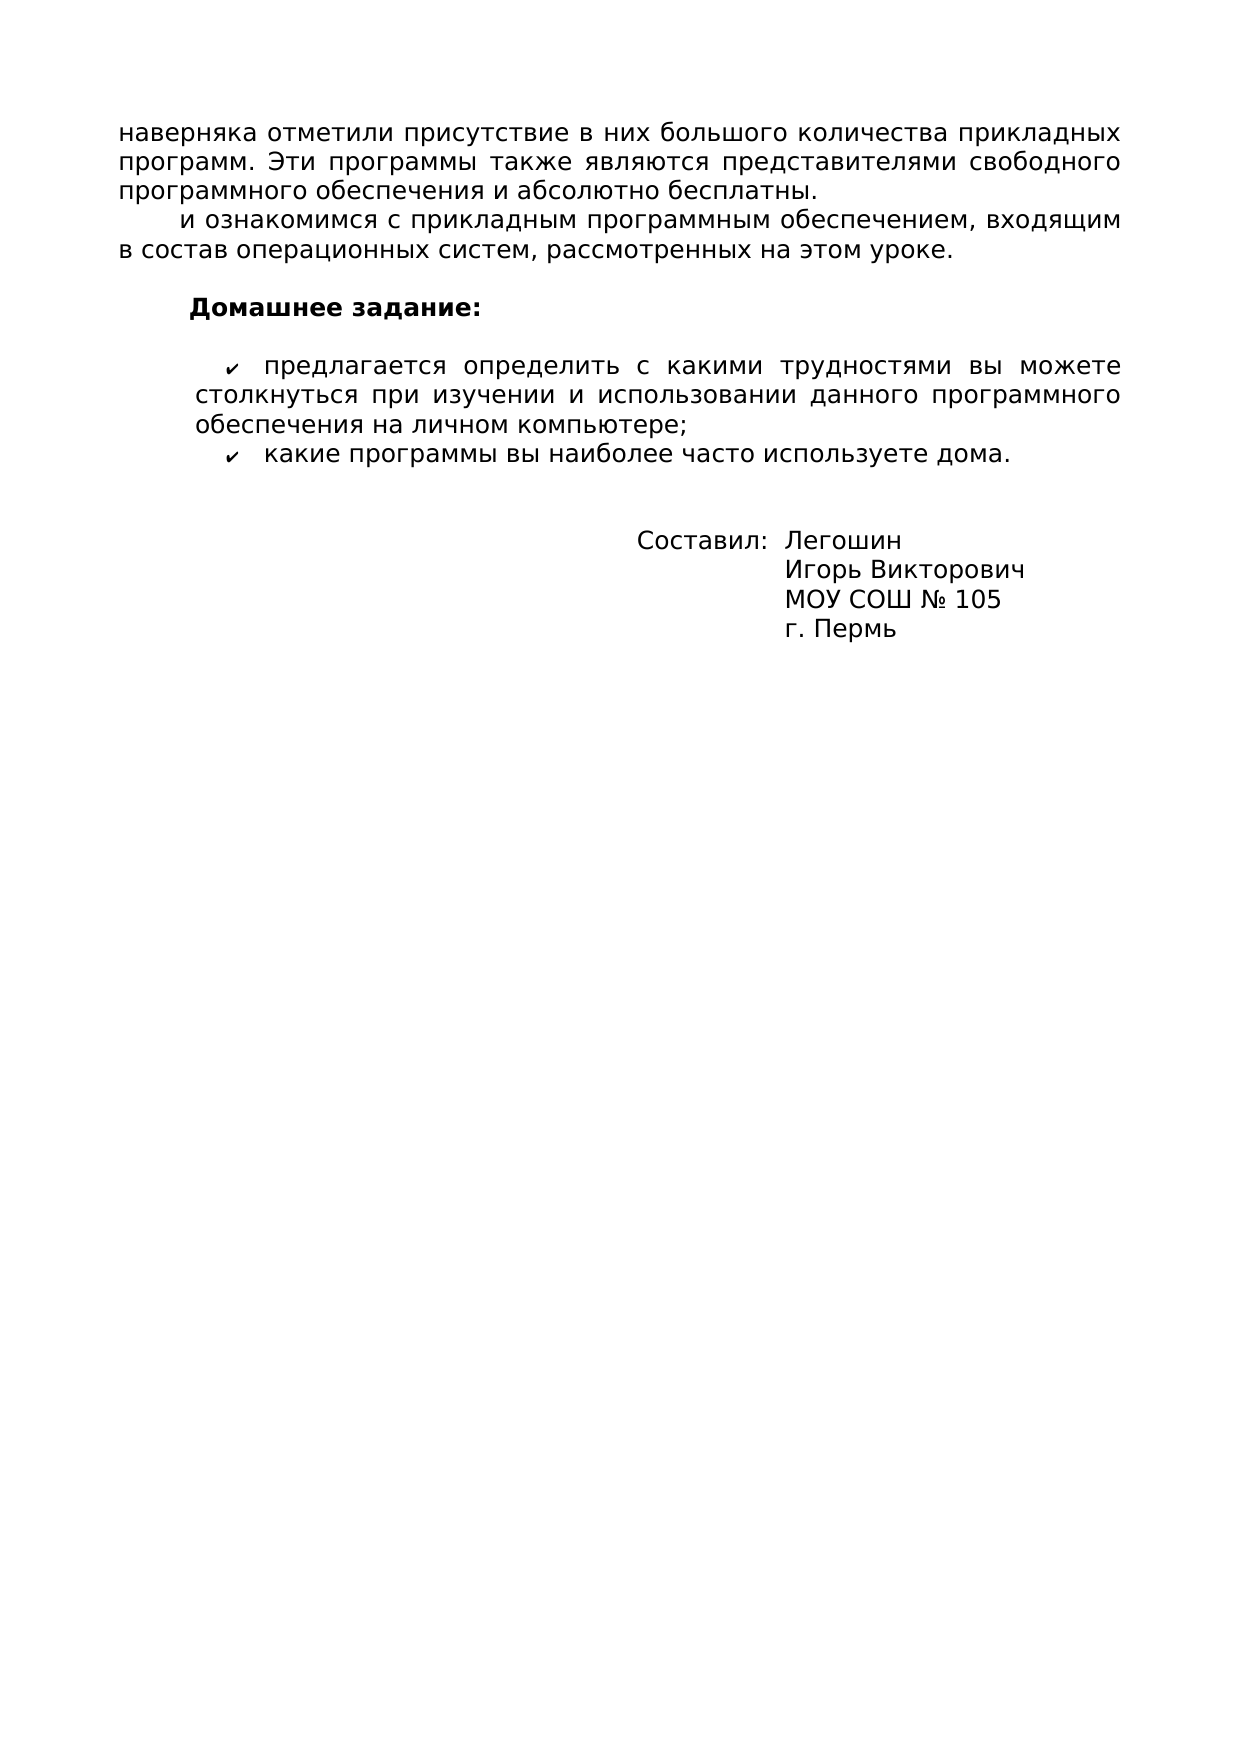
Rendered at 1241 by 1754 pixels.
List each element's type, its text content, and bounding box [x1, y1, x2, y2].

text Домашнее задание: [120, 293, 1122, 322]
text наверняка отметили присутствие в них большого количества прикладных программ. Эти программы также являются представителями свободного программного обеспечения и абсолютно бесплатны. [118, 118, 1122, 206]
text Составил: Легошин [120, 526, 1122, 556]
list какие программы вы наиболее часто используете дома. [157, 439, 1122, 468]
text Игорь Викторович [120, 556, 1122, 585]
text и ознакомимся с прикладным программным обеспечением, входящим в состав операционных систем, рассмотренных на этом уроке. [118, 206, 1122, 264]
text МОУ СОШ № 105 [120, 585, 1122, 614]
list предлагается определить с какими трудностями вы можете столкнуться при изучении и использовании данного программного обеспечения на личном компьютере; [157, 351, 1122, 439]
text г. Пермь [120, 614, 1122, 643]
